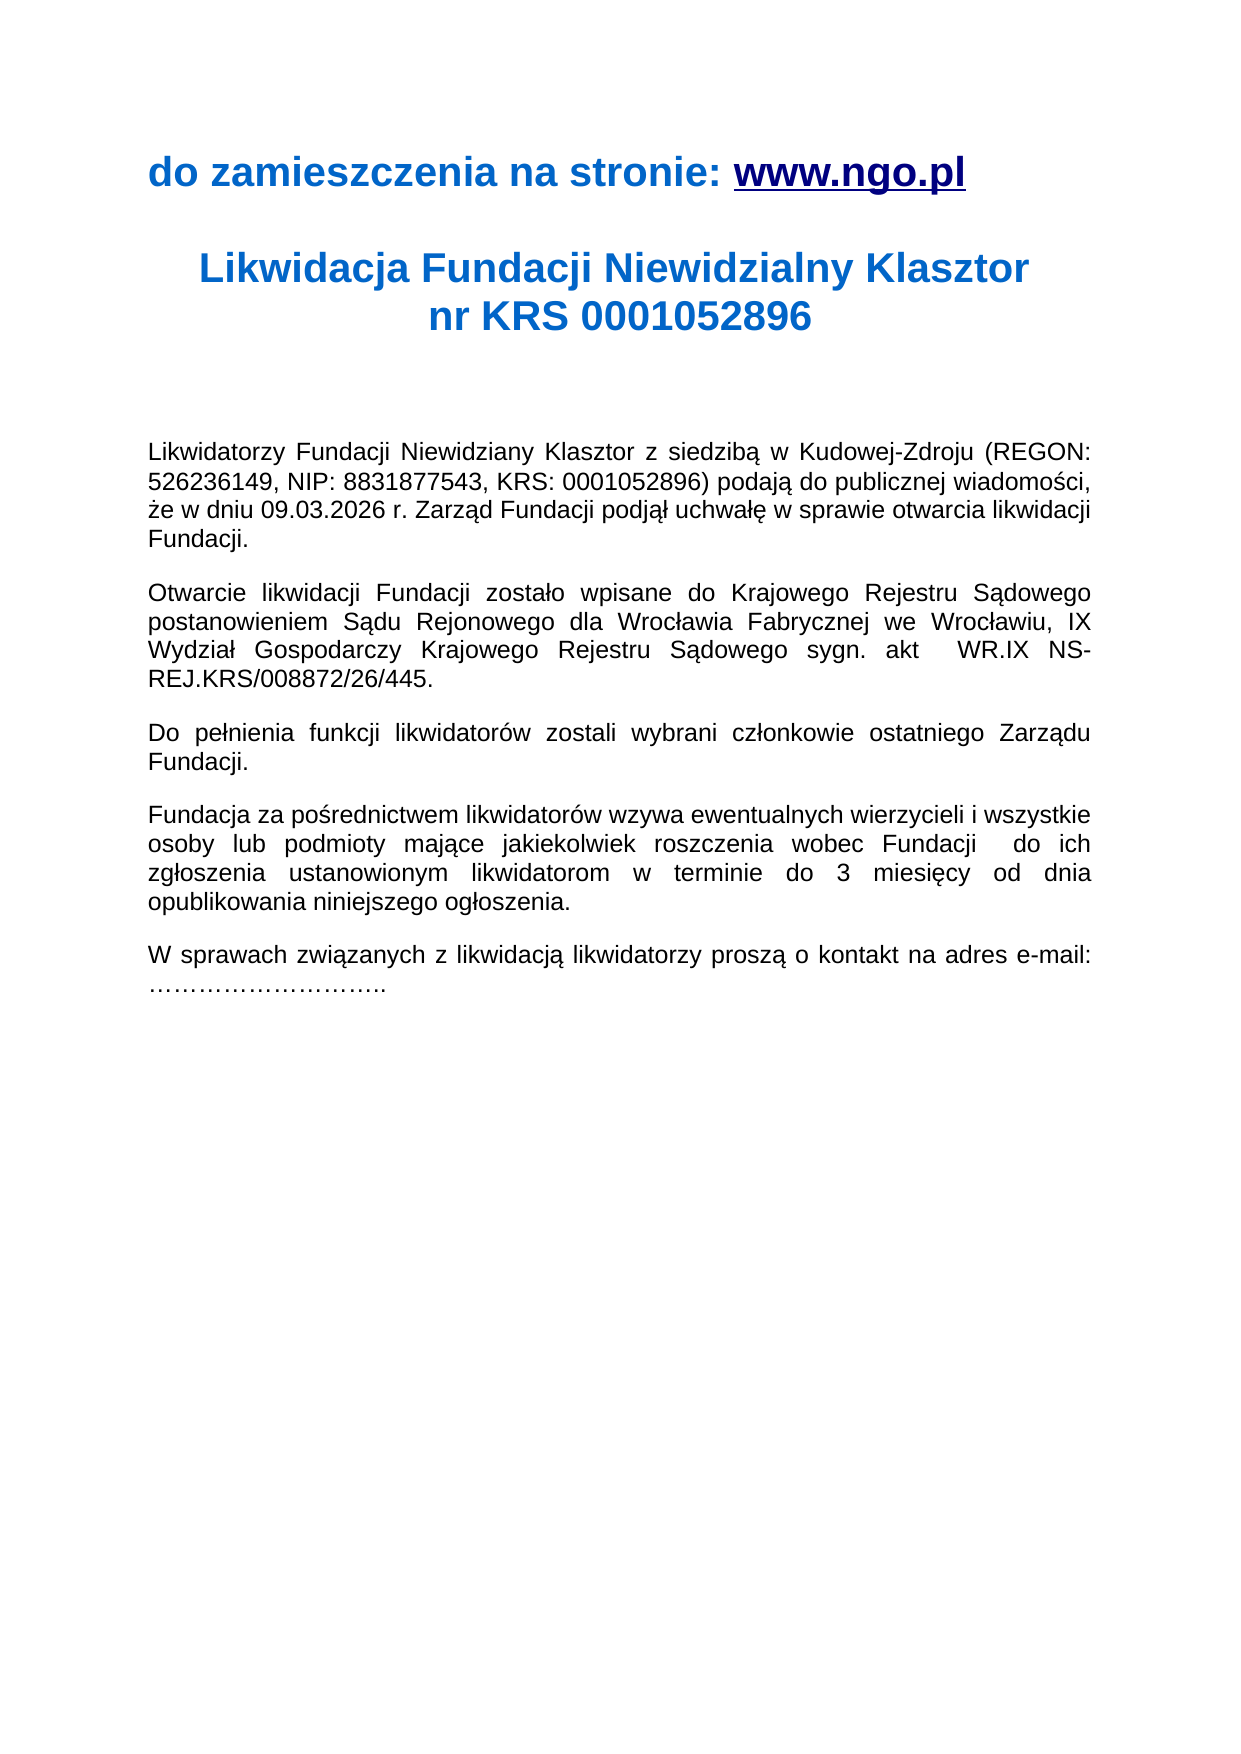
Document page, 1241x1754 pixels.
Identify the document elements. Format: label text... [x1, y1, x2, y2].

text Fundacja za pośrednictwem likwidatorów wzywa ewentualnych wierzycieli i wszystkie osoby lub podmioty mające jakiekolwiek roszczenia wobec Fundacji do ich zgłoszenia ustanowionym likwidatorom w terminie do 3 miesięcy od dnia opublikowania niniejszego ogłoszenia. [148, 800, 1093, 915]
text W sprawach związanych z likwidacją likwidatorzy proszą o kontakt na adres e-mail: ……………………….. [148, 940, 1093, 998]
text Do pełnienia funkcji likwidatorów zostali wybrani członkowie ostatniego Zarządu Fundacji. [148, 718, 1093, 775]
text do zamieszczenia na stronie: www.ngo.pl [148, 148, 1093, 196]
text Likwidatorzy Fundacji Niewidziany Klasztor z siedzibą w Kudowej-Zdroju (REGON: 526236149, NIP: 8831877543, KRS: 0001052896) podają do publicznej wiadomości, że w dniu 09.03.2026 r. Zarząd Fundacji podjął uchwałę w sprawie otwarcia likwidacji Fundacji. [148, 437, 1093, 553]
text Likwidacja Fundacji Niewidzialny Klasztor nr KRS 0001052896 [148, 243, 1093, 387]
text Otwarcie likwidacji Fundacji zostało wpisane do Krajowego Rejestru Sądowego postanowieniem Sądu Rejonowego dla Wrocławia Fabrycznej we Wrocławiu, IX Wydział Gospodarczy Krajowego Rejestru Sądowego sygn. akt WR.IX NS-REJ.KRS/008872/26/445. [148, 578, 1093, 693]
